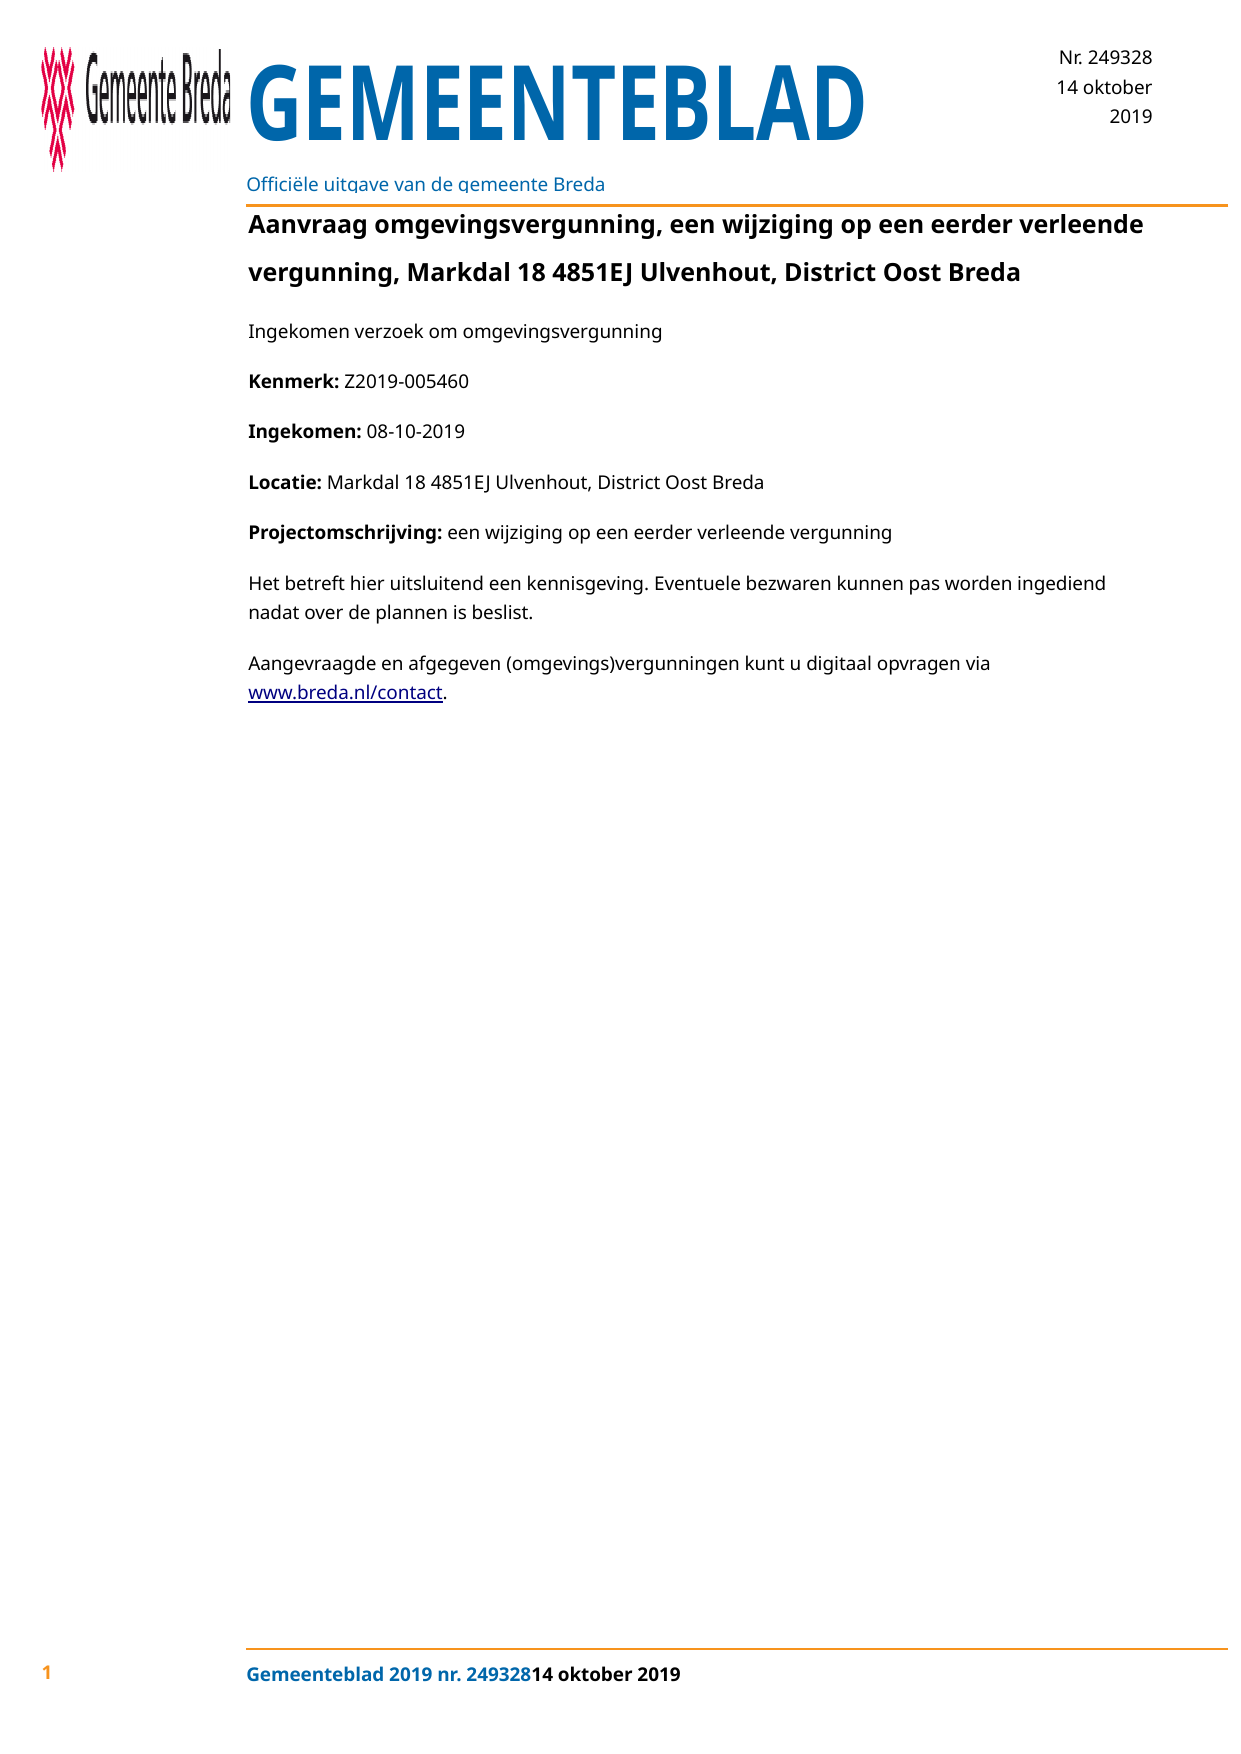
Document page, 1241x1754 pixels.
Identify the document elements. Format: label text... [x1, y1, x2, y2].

text Projectomschrijving: een wijziging op een eerder verleende vergunning [248, 519, 1152, 545]
text Aangevraagde en afgegeven (omgevings)vergunningen kunt u digitaal opvragen via www.breda.nl/contact. [248, 650, 1152, 705]
text Kenmerk: Z2019-005460 [248, 368, 1152, 394]
text Ingekomen: 08-10-2019 [248, 419, 1152, 444]
text Het betreft hier uitsluitend een kennisgeving. Eventuele bezwaren kunnen pas worden ingediend nadat over de plannen is beslist. [248, 570, 1152, 625]
text Locatie: Markdal 18 4851EJ Ulvenhout, District Oost Breda [248, 469, 1152, 495]
text Ingekomen verzoek om omgevingsvergunning [248, 318, 1152, 344]
text Aanvraag omgevingsvergunning, een wijziging op een eerder verleende vergunning, Markdal 18 4851EJ Ulvenhout, District Oost Breda [248, 207, 1152, 288]
picture [41, 47, 231, 172]
